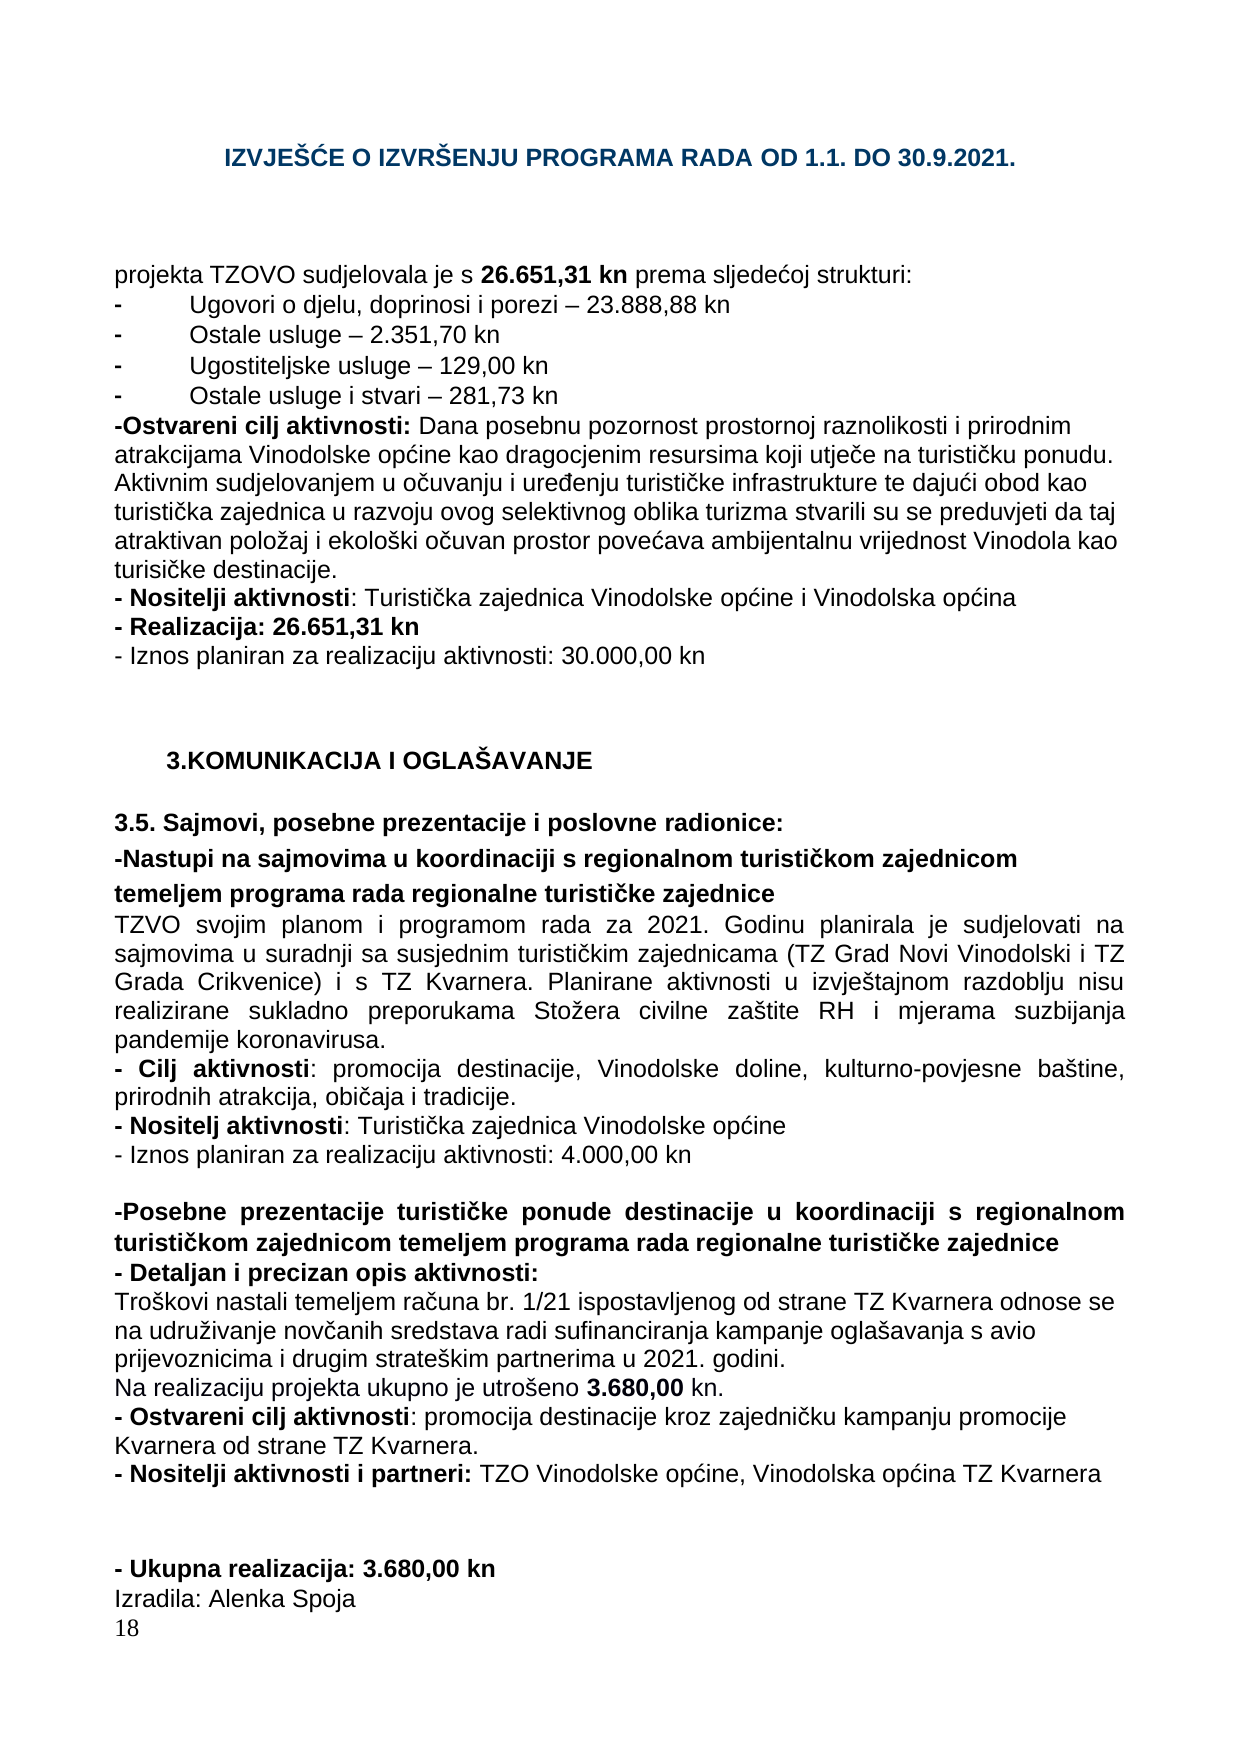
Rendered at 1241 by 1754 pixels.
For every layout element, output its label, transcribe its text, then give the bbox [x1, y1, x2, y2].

subtitle Troškovi nastali temeljem računa br. 1/21 ispostavljenog od strane TZ Kvarnera odnose se na udruživanje novčanih sredstava radi sufinanciranja kampanje oglašavanja s avio prijevoznicima i drugim strateškim partnerima u 2021. godini. [114, 1287, 1126, 1373]
list Ugostiteljske usluge – 129,00 kn [114, 350, 1126, 380]
text -Posebne prezentacije turističke ponude destinacije u koordinaciji s regionalnom turističkom zajednicom temeljem programa rada regionalne turističke zajednice [114, 1197, 1126, 1257]
text - Nositelj aktivnosti: Turistička zajednica Vinodolske općine [114, 1111, 1126, 1140]
text projekta TZOVO sudjelovala je s 26.651,31 kn prema sljedećoj strukturi: [114, 260, 1126, 289]
text - Nositelji aktivnosti: Turistička zajednica Vinodolske općine i Vinodolska općina [114, 583, 1126, 612]
text - Realizacija: 26.651,31 kn [114, 612, 1126, 641]
list Ostale usluge – 2.351,70 kn [114, 319, 1126, 350]
subtitle 3.5. Sajmovi, posebne prezentacije i poslovne radionice: [114, 803, 1126, 839]
list Ugovori o djelu, doprinosi i porezi – 23.888,88 kn [114, 289, 1126, 319]
text - Nositelji aktivnosti i partneri: TZO Vinodolske općine, Vinodolska općina TZ Kvarnera [114, 1459, 1126, 1488]
text -Ostvareni cilj aktivnosti: Dana posebnu pozornost prostornoj raznolikosti i prirodnim atrakcijama Vinodolske općine kao dragocjenim resursima koji utječe na turističku ponudu. Aktivnim sudjelovanjem u očuvanju i uređenju turističke infrastrukture te dajući obod kao turistička zajednica u razvoju ovog selektivnog oblika turizma stvarili su se preduvjeti da taj atraktivan položaj i ekološki očuvan prostor povećava ambijentalnu vrijednost Vinodola kao turisičke destinacije. [114, 411, 1126, 583]
text TZVO svojim planom i programom rada za 2021. Godinu planirala je sudjelovati na sajmovima u suradnji sa susjednim turističkim zajednicama (TZ Grad Novi Vinodolski i TZ Grada Crikvenice) i s TZ Kvarnera. Planirane aktivnosti u izvještajnom razdoblju nisu realizirane sukladno preporukama Stožera civilne zaštite RH i mjerama suzbijanja pandemije koronavirusa. [114, 910, 1126, 1054]
text - Iznos planiran za realizaciju aktivnosti: 30.000,00 kn [114, 641, 1126, 670]
subtitle 3.KOMUNIKACIJA I OGLAŠAVANJE [166, 746, 1126, 774]
text - Iznos planiran za realizaciju aktivnosti: 4.000,00 kn [114, 1140, 1126, 1169]
text - Cilj aktivnosti: promocija destinacije, Vinodolske doline, kulturno-povjesne baštine, prirodnih atrakcija, običaja i tradicije. [114, 1054, 1126, 1111]
subtitle Na realizaciju projekta ukupno je utrošeno 3.680,00 kn. [114, 1373, 1126, 1402]
text - Ukupna realizacija: 3.680,00 kn [114, 1554, 1126, 1583]
subtitle - Ostvareni cilj aktivnosti: promocija destinacije kroz zajedničku kampanju promocije Kvarnera od strane TZ Kvarnera. [114, 1402, 1126, 1459]
subtitle -Nastupi na sajmovima u koordinaciji s regionalnom turističkom zajednicom temeljem programa rada regionalne turističke zajednice [114, 839, 1126, 910]
text - Detaljan i precizan opis aktivnosti: [114, 1258, 1126, 1287]
list Ostale usluge i stvari – 281,73 kn [114, 380, 1126, 411]
